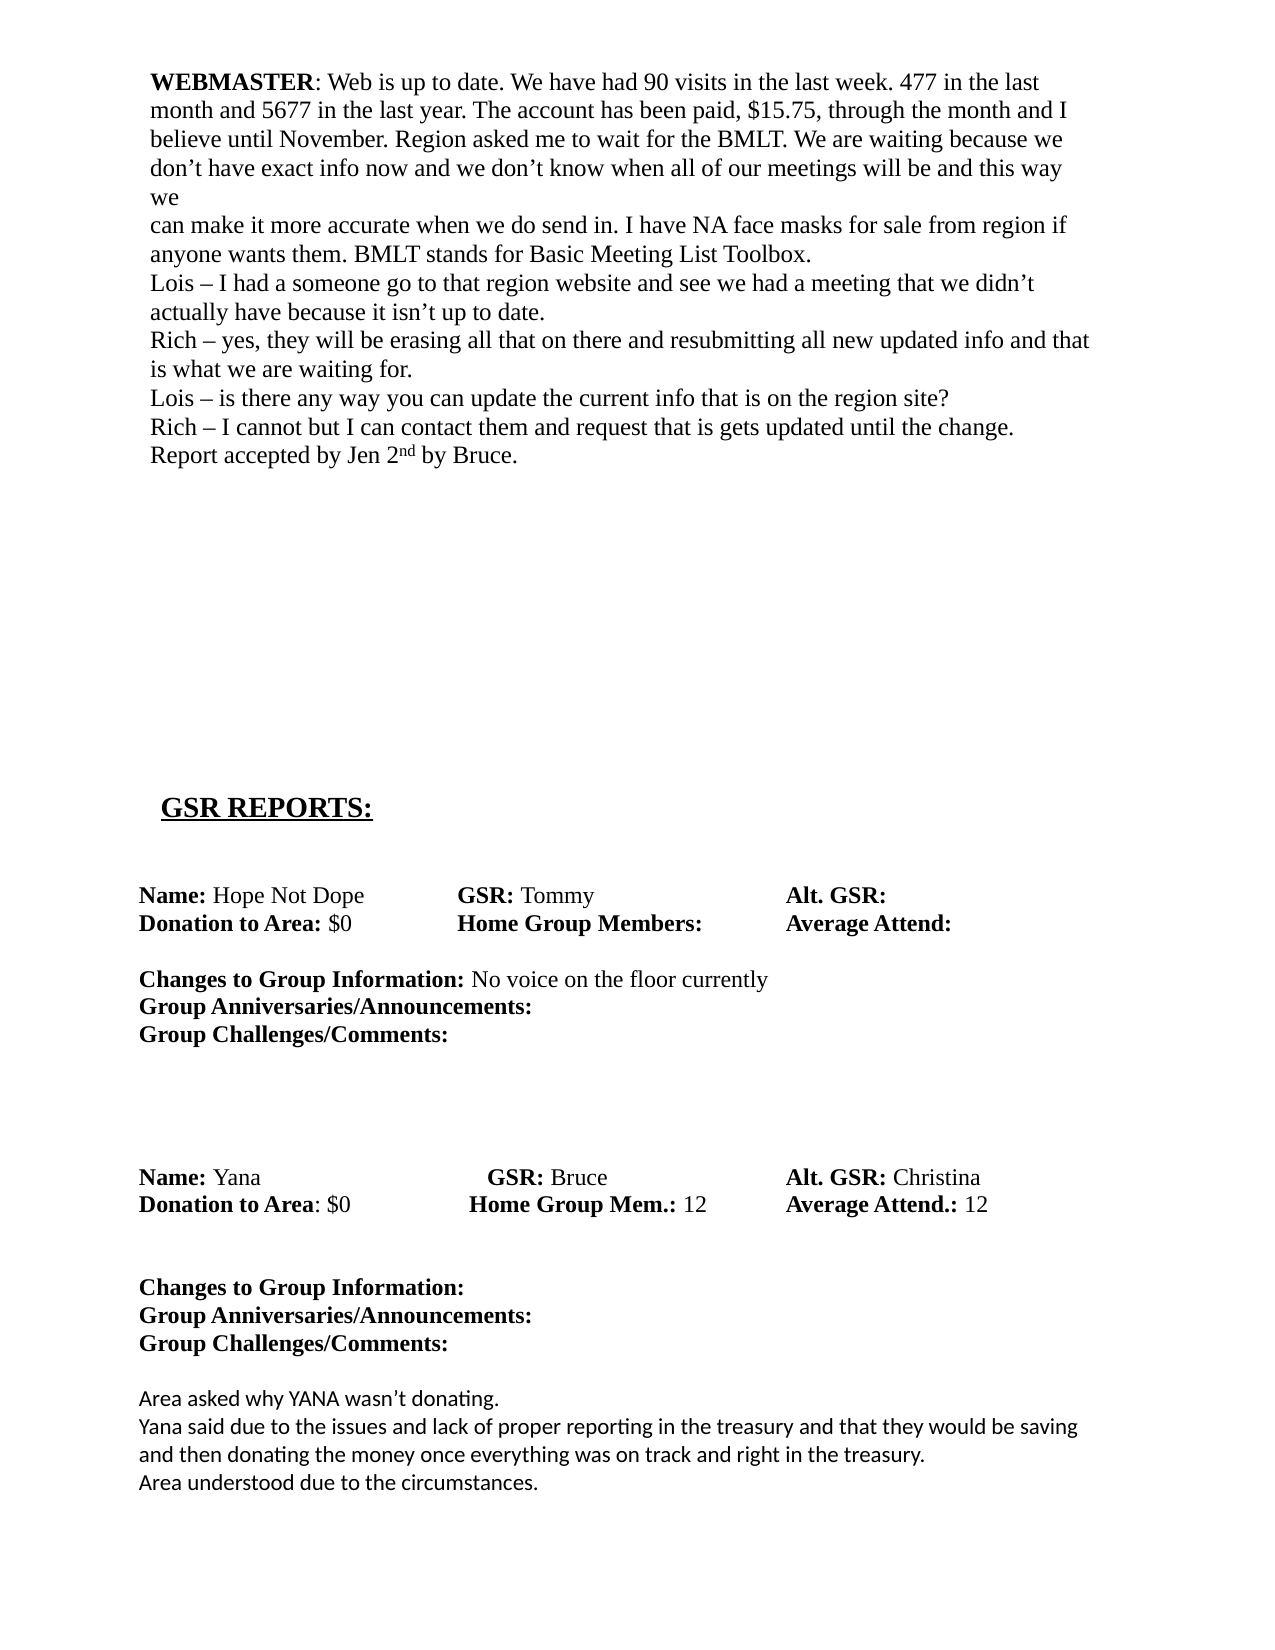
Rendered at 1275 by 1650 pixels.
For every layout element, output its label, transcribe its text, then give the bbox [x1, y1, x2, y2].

table_cell Donation to Area: $0 [128, 909, 456, 937]
text Rich – yes, they will be erasing all that on there and resubmitting all new updated info and that is what we are waiting for. [150, 326, 1097, 383]
table_cell Average Attend: [785, 909, 1113, 937]
text WEBMASTER: Web is up to date. We have had 90 visits in the last week. 477 in the last month and 5677 in the last year. The account has been paid, $15.75, through the month and I believe until November. Region asked me to wait for the BMLT. We are waiting because we don’t have exact info now and we don’t know when all of our meetings will be and this way we [150, 67, 1097, 211]
table_cell Changes to Group Information: No voice on the floor currently [128, 937, 1113, 992]
table_cell Average Attend.: 12 [785, 1190, 1113, 1273]
table_cell Group Anniversaries/Announcements: [128, 992, 1113, 1020]
table_header Name: Hope Not Dope [128, 881, 456, 909]
table_cell Group Challenges/Comments: Area asked why YANA wasn’t donating. Yana said due to the issues and lack of proper reporting in the treasury and that they would be saving and then donating the money once everything was on track and right in the treasury. Area understood due to the circumstances. [128, 1329, 1113, 1496]
table_cell Donation to Area: $0 [128, 1190, 456, 1273]
table_cell Changes to Group Information: [128, 1273, 1113, 1301]
table_header Alt. GSR: [785, 881, 1113, 909]
subtitle GSR REPORTS: [160, 790, 1162, 824]
text Lois – is there any way you can update the current info that is on the region site? [150, 383, 1097, 412]
table_header GSR: Tommy [456, 881, 784, 909]
table_header Name: Yana [128, 1163, 456, 1190]
text Report accepted by Jen 2nd by Bruce. [150, 441, 1097, 469]
table_cell Group Challenges/Comments: [128, 1020, 1113, 1047]
table_header [1117, 1554, 1191, 1631]
table_cell Home Group Mem.: 12 [456, 1190, 784, 1273]
text Lois – I had a someone go to that region website and see we had a meeting that we didn’t actually have because it isn’t up to date. [150, 268, 1097, 326]
table_cell Home Group Members: [456, 909, 784, 937]
table_cell Group Anniversaries/Announcements: [128, 1301, 1113, 1328]
table_header Alt. GSR: Christina [785, 1163, 1113, 1190]
table_header GSR: Bruce [456, 1163, 784, 1190]
text Rich – I cannot but I can contact them and request that is gets updated until the change. [150, 412, 1097, 441]
text can make it more accurate when we do send in. I have NA face masks for sale from region if anyone wants them. BMLT stands for Basic Meeting List Toolbox. [150, 211, 1097, 268]
table_header [128, 1554, 1117, 1631]
